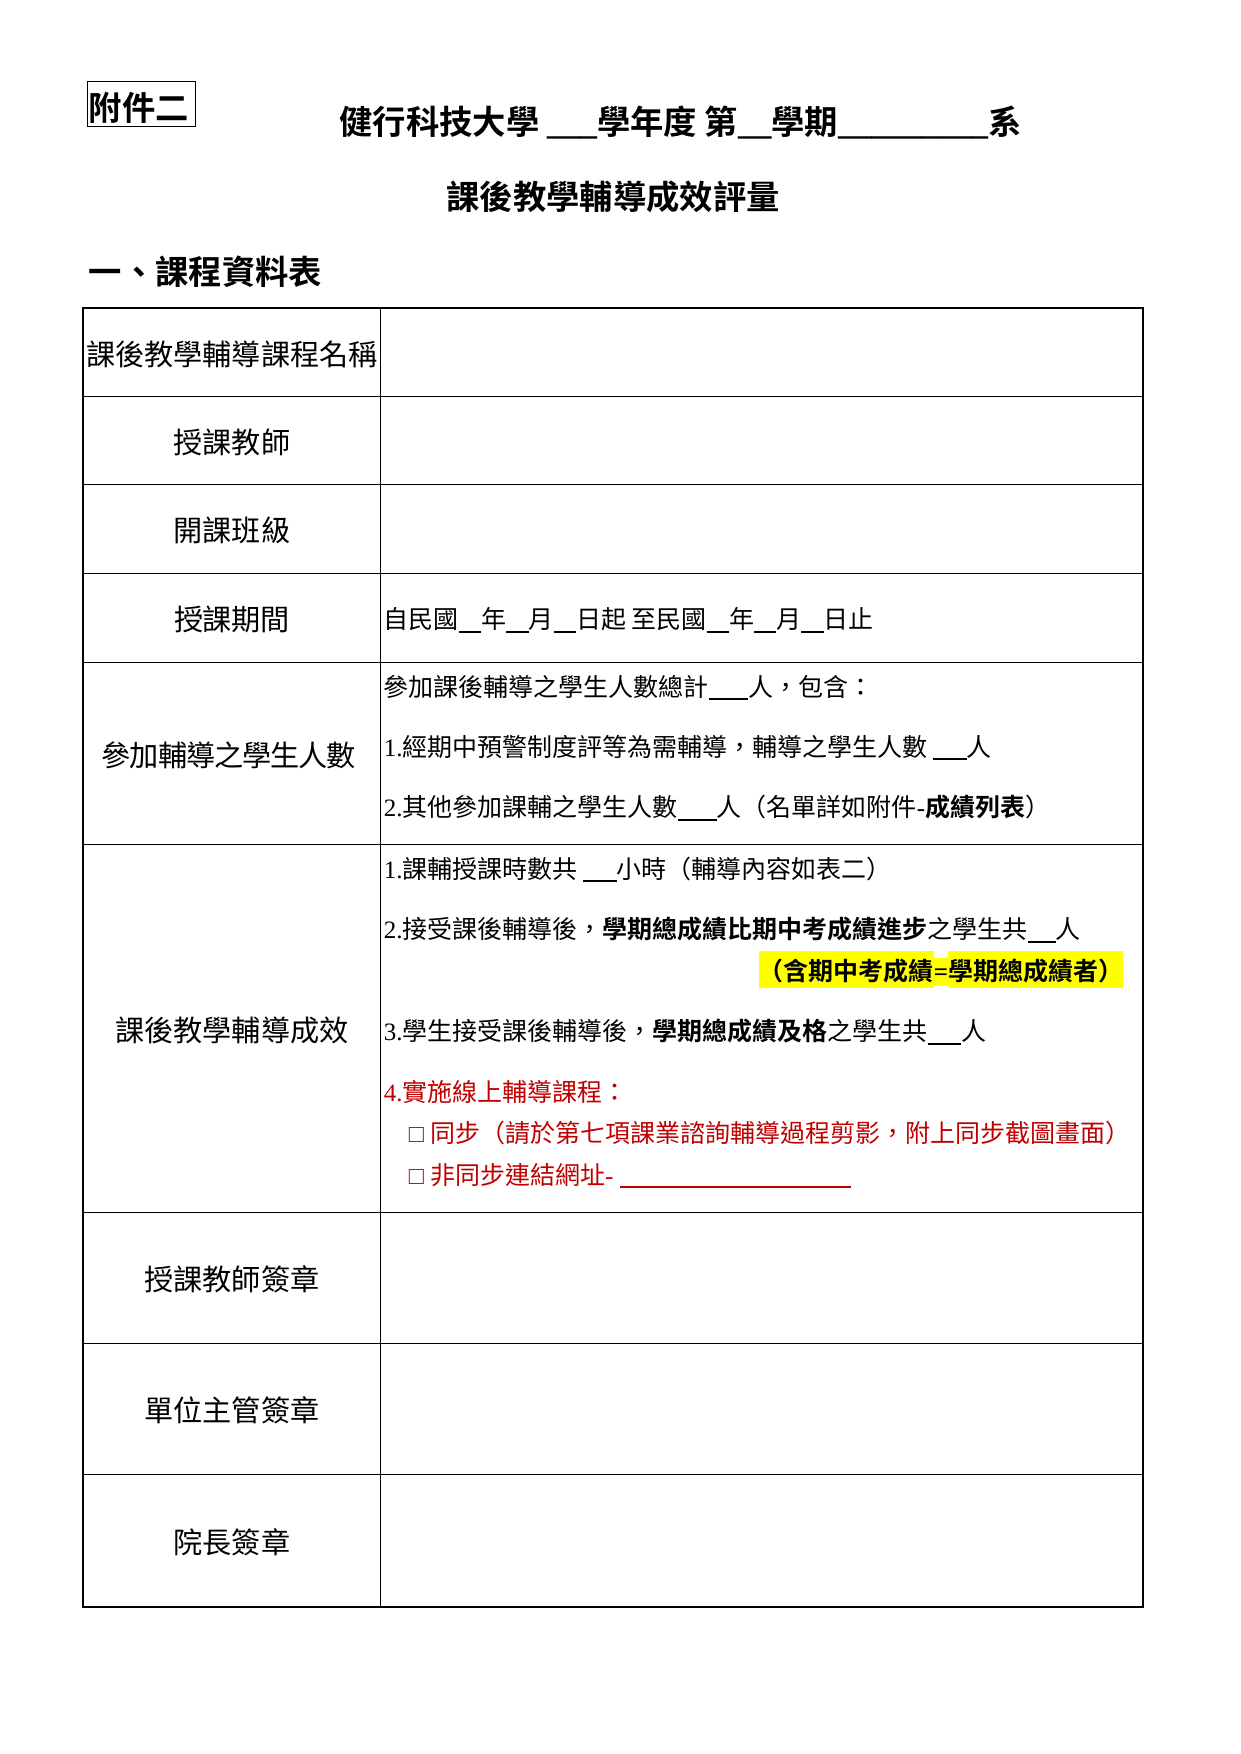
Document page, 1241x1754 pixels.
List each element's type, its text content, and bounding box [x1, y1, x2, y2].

table_cell 參加輔導之學生人數 [84, 663, 380, 844]
text 附件二 [89, 82, 195, 125]
table_cell 授課期間 [84, 574, 380, 662]
table_cell [381, 1475, 1142, 1606]
table_cell [381, 1213, 1142, 1343]
table_cell [381, 1344, 1142, 1474]
table_cell 單位主管簽章 [84, 1344, 380, 1474]
table_cell 參加課後輔導之學生人數總計 人，包含： 1.經期中預警制度評等為需輔導，輔導之學生人數 人 2.其他參加課輔之學生人數 人（名單詳如附件-成績列表） [381, 663, 1142, 844]
table_cell [381, 485, 1142, 573]
table_cell 1.課輔授課時數共 小時（輔導內容如表二） 2.接受課後輔導後，學期總成績比期中考成績進步之學生共 人 （含期中考成績=學期總成績者） 3.學生接受課後輔導後，學期總成績及格之學生共 人 4.實施線上輔導課程： □ 同步（請於第七項課業諮詢輔導過程剪影，附上同步截圖畫面） □ 非同步連結網址- [381, 845, 1142, 1212]
table_cell 院長簽章 [84, 1475, 380, 1606]
table_cell 自民國 年 月 日起 至民國 年 月 日止 [381, 574, 1142, 662]
table_cell 授課教師 [84, 397, 380, 484]
text 健行科技大學 ___學年度 第__學期_________系 [189, 82, 1137, 157]
text 課後教學輔導成效評量 [89, 157, 1137, 232]
table_cell [381, 397, 1142, 484]
text 一、課程資料表 [89, 232, 1137, 307]
table_header [381, 309, 1142, 396]
table_header 課後教學輔導課程名稱 [84, 309, 380, 396]
table_cell 課後教學輔導成效 [84, 845, 380, 1212]
table_cell 開課班級 [84, 485, 380, 573]
table_cell 授課教師簽章 [84, 1213, 380, 1343]
